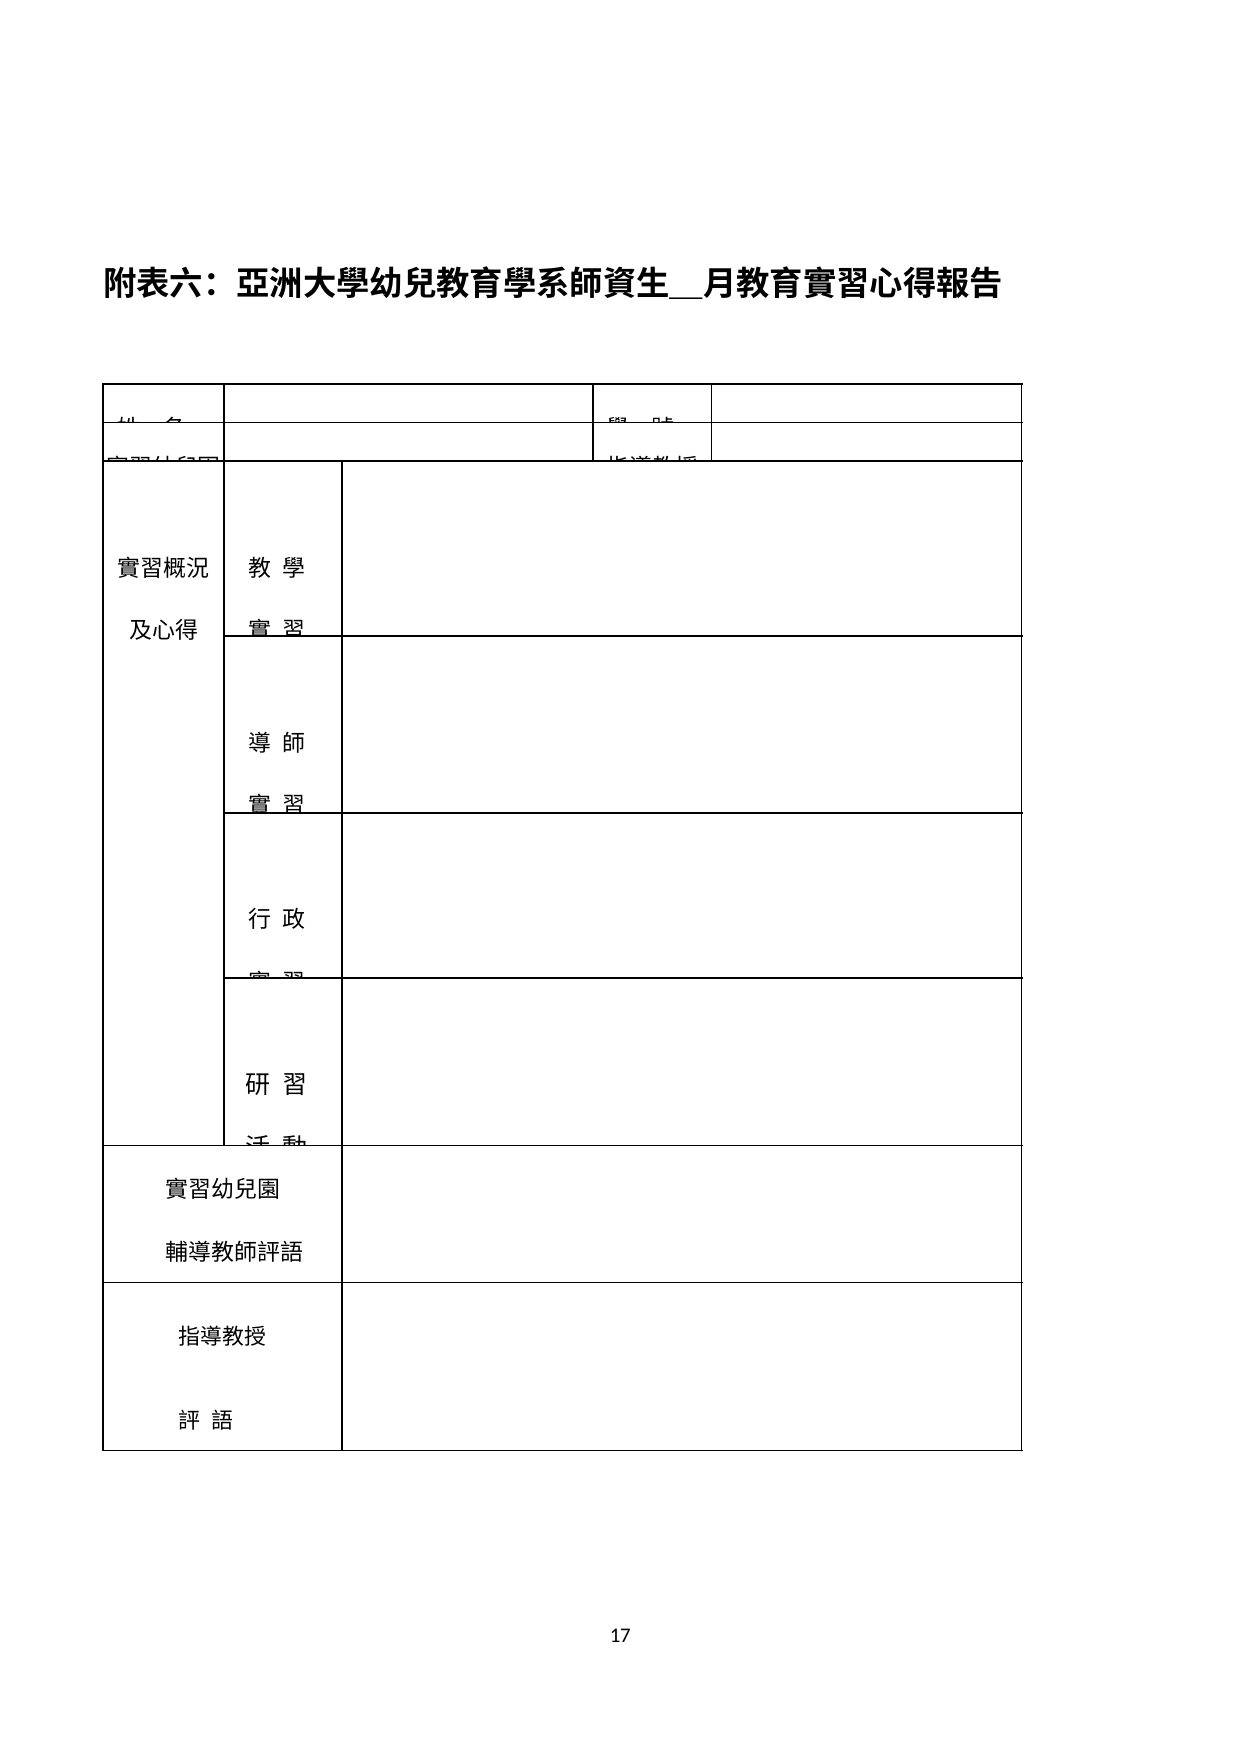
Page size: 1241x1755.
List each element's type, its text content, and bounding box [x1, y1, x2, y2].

table_cell 教 學 實 習 [225, 462, 341, 635]
table_cell [343, 637, 1021, 812]
table_cell [343, 814, 1021, 977]
table_cell 實習幼兒園 [104, 423, 223, 460]
table_cell [343, 1283, 1021, 1450]
table_cell [343, 1146, 1021, 1282]
table_cell 導 師 實 習 [225, 637, 341, 812]
table_header [225, 385, 592, 422]
table_cell 指導教授 [594, 423, 711, 460]
table_header 姓 名 [104, 385, 223, 422]
table_cell 研 習 活 動 [225, 979, 341, 1144]
table_header [712, 385, 1021, 422]
table_cell [712, 423, 1021, 460]
subtitle 附表六：亞洲大學幼兒教育學系師資生＿月教育實習心得報告 [103, 239, 1137, 302]
table_cell 實習幼兒園 輔導教師評語 [104, 1146, 341, 1282]
table_cell [343, 979, 1021, 1144]
table_cell [225, 423, 592, 460]
table_cell 指導教授 評 語 [104, 1283, 341, 1450]
table_header 學 號 [594, 385, 711, 422]
table_cell 實習概況 及心得 [104, 462, 223, 1144]
table_cell [343, 462, 1021, 635]
table_cell 行 政 實 習 [225, 814, 341, 977]
